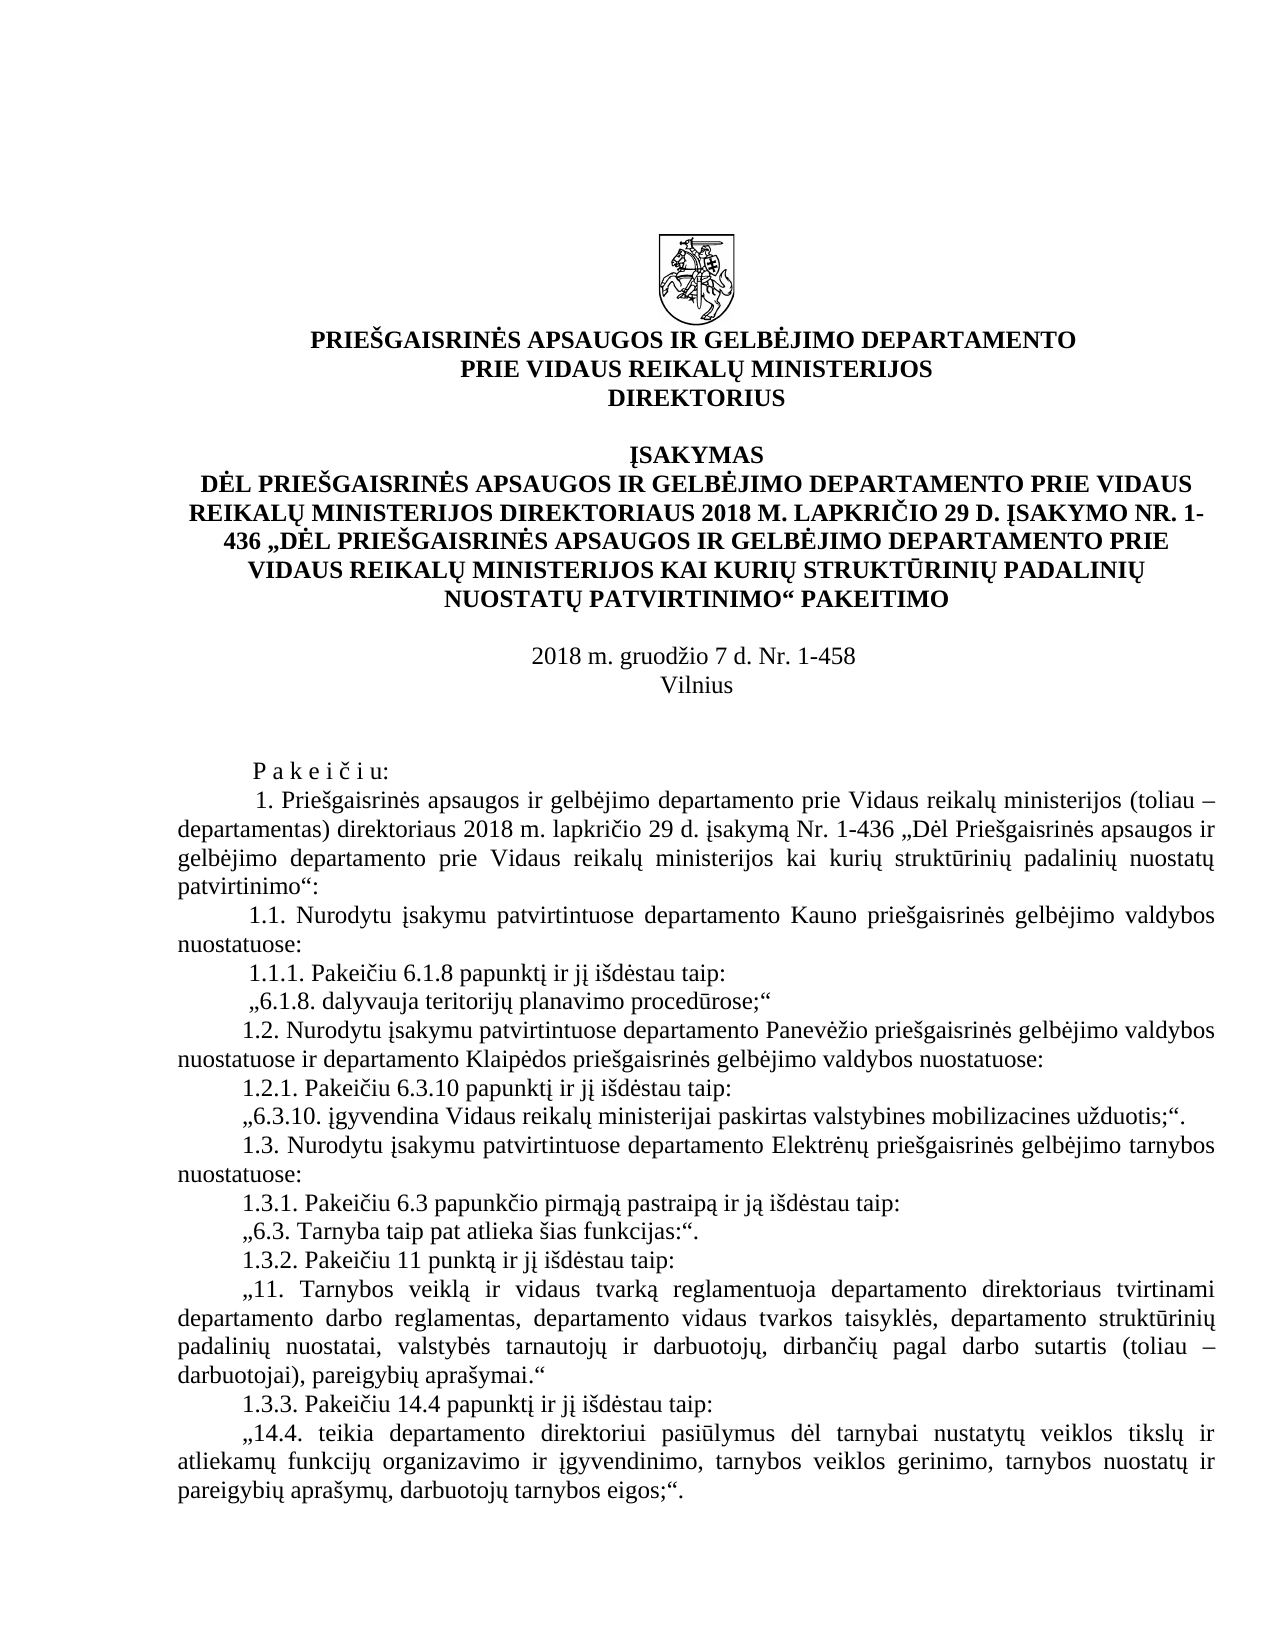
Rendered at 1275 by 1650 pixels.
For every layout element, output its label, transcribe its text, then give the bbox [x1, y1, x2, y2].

text 1.3. Nurodytu įsakymu patvirtintuose departamento Elektrėnų priešgaisrinės gelbėjimo tarnybos nuostatuose: [177, 1130, 1216, 1188]
text 1.3.1. Pakeičiu 6.3 papunkčio pirmąją pastraipą ir ją išdėstau taip: [177, 1188, 1216, 1216]
text P a k e i č i u: [177, 756, 1216, 785]
text PRIE VIDAUS REIKALŲ MINISTERIJOS [177, 354, 1216, 383]
text PRIEŠGAISRINĖS APSAUGOS IR GELBĖJIMO DEPARTAMENTO [177, 325, 1216, 354]
text ĮSAKYMAS [177, 440, 1216, 469]
text Vilnius [177, 670, 1216, 699]
text „6.1.8. dalyvauja teritorijų planavimo procedūrose;“ [177, 986, 1216, 1015]
text 1.1. Nurodytu įsakymu patvirtintuose departamento Kauno priešgaisrinės gelbėjimo valdybos nuostatuose: [177, 900, 1216, 958]
text 1.1.1. Pakeičiu 6.1.8 papunktį ir jį išdėstau taip: [177, 958, 1216, 986]
text 1.2. Nurodytu įsakymu patvirtintuose departamento Panevėžio priešgaisrinės gelbėjimo valdybos nuostatuose ir departamento Klaipėdos priešgaisrinės gelbėjimo valdybos nuostatuose: [177, 1015, 1216, 1073]
text „14.4. teikia departamento direktoriui pasiūlymus dėl tarnybai nustatytų veiklos tikslų ir atliekamų funkcijų organizavimo ir įgyvendinimo, tarnybos veiklos gerinimo, tarnybos nuostatų ir pareigybių aprašymų, darbuotojų tarnybos eigos;“. [177, 1418, 1216, 1504]
text DIREKTORIUS [177, 383, 1216, 411]
text „6.3. Tarnyba taip pat atlieka šias funkcijas:“. [177, 1216, 1216, 1245]
text „11. Tarnybos veiklą ir vidaus tvarką reglamentuoja departamento direktoriaus tvirtinami departamento darbo reglamentas, departamento vidaus tvarkos taisyklės, departamento struktūrinių padalinių nuostatai, valstybės tarnautojų ir darbuotojų, dirbančių pagal darbo sutartis (toliau – darbuotojai), pareigybių aprašymai.“ [177, 1274, 1216, 1389]
text „6.3.10. įgyvendina Vidaus reikalų ministerijai paskirtas valstybines mobilizacines užduotis;“. [177, 1101, 1216, 1130]
text 2018 m. gruodžio 7 d. Nr. 1-458 [177, 641, 1216, 670]
text 1.3.2. Pakeičiu 11 punktą ir jį išdėstau taip: [177, 1245, 1216, 1274]
text 1. Priešgaisrinės apsaugos ir gelbėjimo departamento prie Vidaus reikalų ministerijos (toliau – departamentas) direktoriaus 2018 m. lapkričio 29 d. įsakymą Nr. 1-436 „Dėl Priešgaisrinės apsaugos ir gelbėjimo departamento prie Vidaus reikalų ministerijos kai kurių struktūrinių padalinių nuostatų patvirtinimo“: [177, 785, 1216, 900]
text 1.3.3. Pakeičiu 14.4 papunktį ir jį išdėstau taip: [177, 1389, 1216, 1418]
text 1.2.1. Pakeičiu 6.3.10 papunktį ir jį išdėstau taip: [177, 1073, 1216, 1101]
text DĖL PRIEŠGAISRINĖS APSAUGOS IR GELBĖJIMO DEPARTAMENTO PRIE VIDAUS REIKALŲ MINISTERIJOS DIREKTORIAUS 2018 M. LAPKRIČIO 29 D. ĮSAKYMO NR. 1-436 „DĖL PRIEŠGAISRINĖS APSAUGOS IR GELBĖJIMO DEPARTAMENTO PRIE VIDAUS REIKALŲ MINISTERIJOS KAI KURIŲ STRUKTŪRINIŲ PADALINIŲ NUOSTATŲ PATVIRTINIMO“ pakeitimo [177, 469, 1216, 613]
